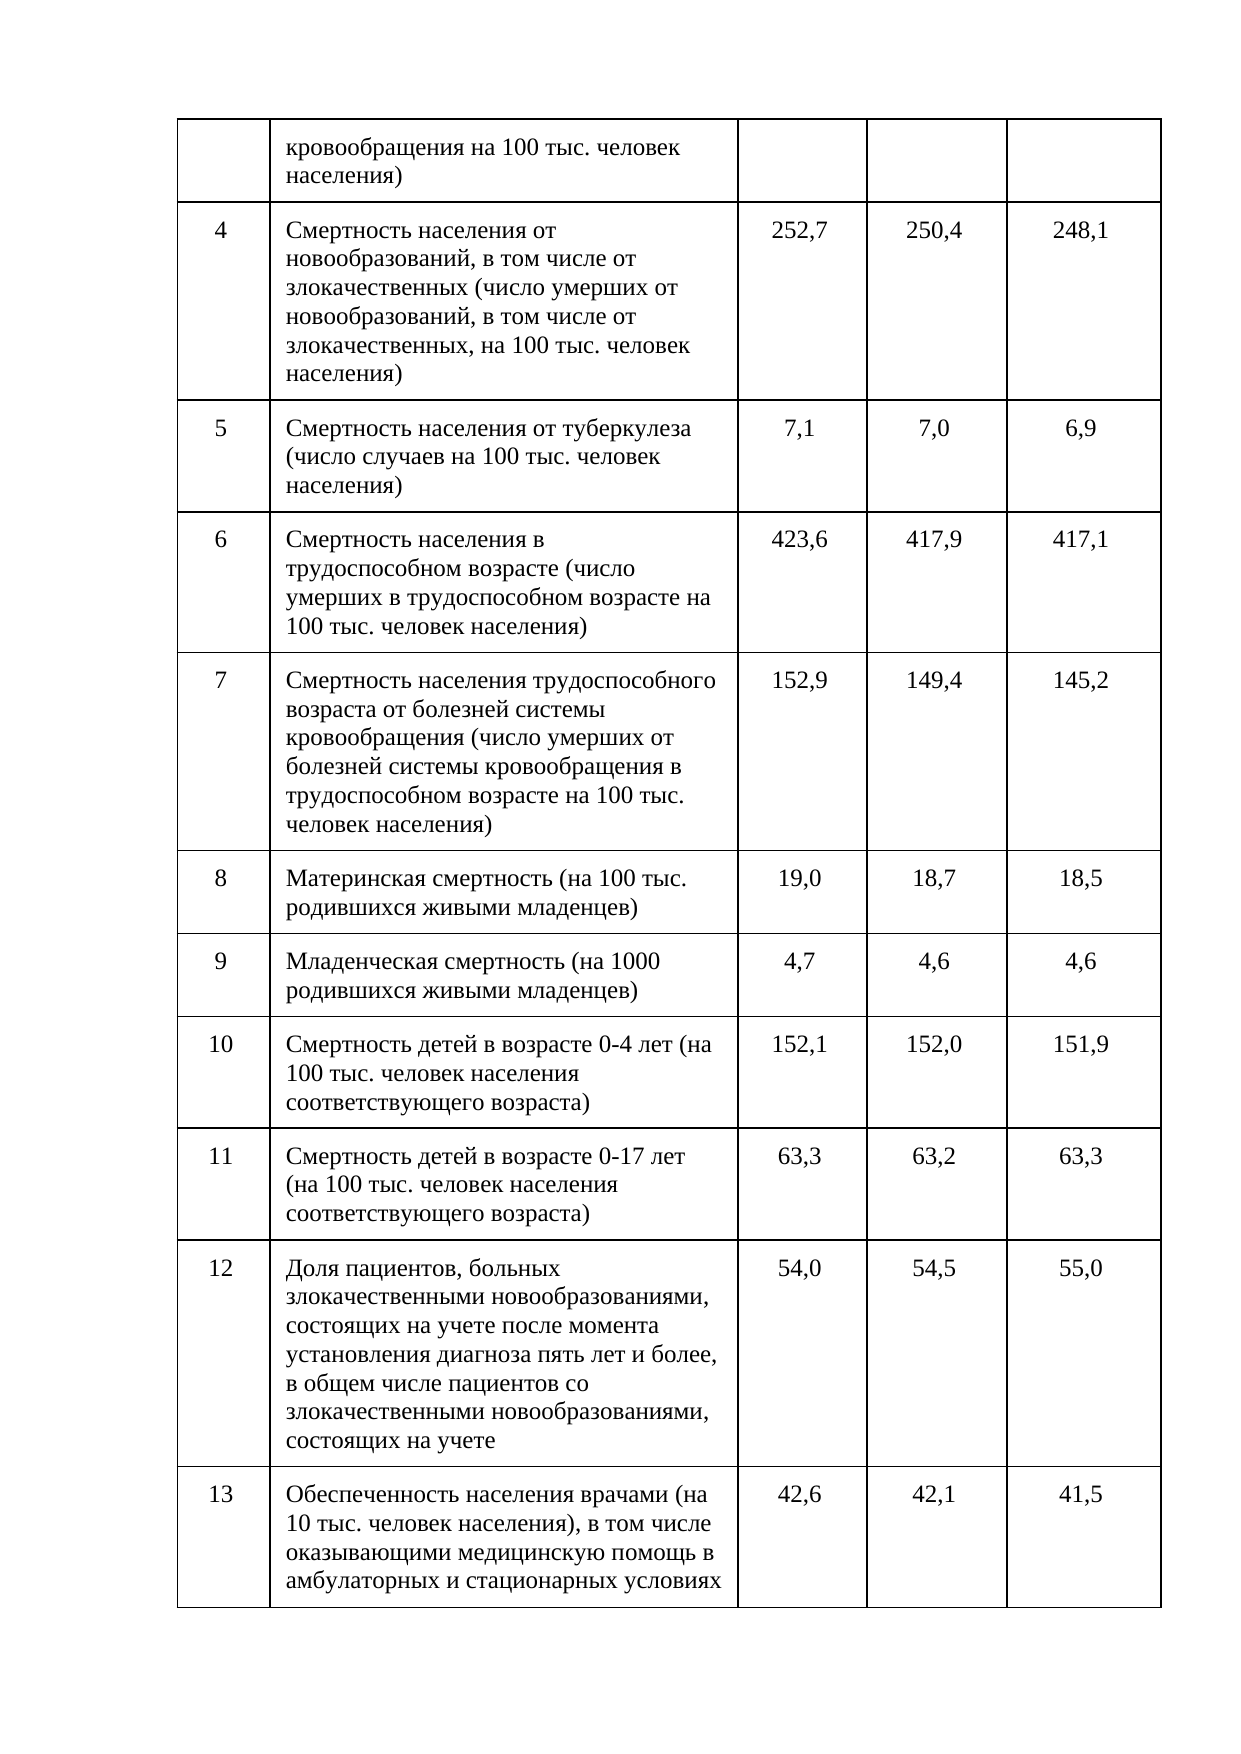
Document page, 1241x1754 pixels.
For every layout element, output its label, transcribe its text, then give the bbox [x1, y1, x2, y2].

table_cell 4,6 [1008, 934, 1160, 1016]
table_cell [739, 120, 866, 201]
table_cell 63,2 [868, 1129, 1006, 1239]
table_cell Смертность населения в трудоспособном возрасте (число умерших в трудоспособном возрасте на 100 тыс. человек населения) [271, 513, 737, 651]
table_cell 7,1 [739, 401, 866, 511]
table_cell 5 [178, 401, 269, 511]
table_cell 19,0 [739, 851, 866, 932]
table_cell 13 [178, 1467, 269, 1606]
table_cell 252,7 [739, 203, 866, 399]
table_cell 4 [178, 203, 269, 399]
table_cell 42,6 [739, 1467, 866, 1606]
table_cell 6 [178, 513, 269, 651]
table_cell Смертность населения трудоспособного возраста от болезней системы кровообращения (число умерших от болезней системы кровообращения в трудоспособном возрасте на 100 тыс. человек населения) [271, 653, 737, 849]
table_cell Смертность детей в возрасте 0-17 лет (на 100 тыс. человек населения соответствующего возраста) [271, 1129, 737, 1239]
table_cell 54,0 [739, 1241, 866, 1466]
table_cell 9 [178, 934, 269, 1016]
table_cell 151,9 [1008, 1017, 1160, 1127]
table_cell 152,9 [739, 653, 866, 849]
table_cell Младенческая смертность (на 1000 родившихся живыми младенцев) [271, 934, 737, 1016]
table_cell Доля пациентов, больных злокачественными новообразованиями, состоящих на учете после момента установления диагноза пять лет и более, в общем числе пациентов со злокачественными новообразованиями, состоящих на учете [271, 1241, 737, 1466]
table_cell 417,1 [1008, 513, 1160, 651]
table_cell 42,1 [868, 1467, 1006, 1606]
table_cell 423,6 [739, 513, 866, 651]
table_cell 4,7 [739, 934, 866, 1016]
table_cell [1008, 120, 1160, 201]
table_cell Смертность детей в возрасте 0-4 лет (на 100 тыс. человек населения соответствующего возраста) [271, 1017, 737, 1127]
table_cell 7,0 [868, 401, 1006, 511]
table_cell Обеспеченность населения врачами (на 10 тыс. человек населения), в том числе оказывающими медицинскую помощь в амбулаторных и стационарных условиях [271, 1467, 737, 1606]
table_cell 18,5 [1008, 851, 1160, 932]
table_cell 41,5 [1008, 1467, 1160, 1606]
table_cell 149,4 [868, 653, 1006, 849]
table_cell 250,4 [868, 203, 1006, 399]
table_cell 10 [178, 1017, 269, 1127]
table_cell 145,2 [1008, 653, 1160, 849]
table_cell 6,9 [1008, 401, 1160, 511]
table_cell 248,1 [1008, 203, 1160, 399]
table_cell 63,3 [1008, 1129, 1160, 1239]
table_cell 417,9 [868, 513, 1006, 651]
table_cell 55,0 [1008, 1241, 1160, 1466]
table_cell Смертность населения от туберкулеза (число случаев на 100 тыс. человек населения) [271, 401, 737, 511]
table_cell 11 [178, 1129, 269, 1239]
table_cell 12 [178, 1241, 269, 1466]
table_cell Материнская смертность (на 100 тыс. родившихся живыми младенцев) [271, 851, 737, 932]
table_cell 63,3 [739, 1129, 866, 1239]
table_cell 18,7 [868, 851, 1006, 932]
table_cell 152,1 [739, 1017, 866, 1127]
table_cell 152,0 [868, 1017, 1006, 1127]
table_cell [868, 120, 1006, 201]
table_cell 8 [178, 851, 269, 932]
table_cell 54,5 [868, 1241, 1006, 1466]
table_cell 7 [178, 653, 269, 849]
table_cell Смертность населения от новообразований, в том числе от злокачественных (число умерших от новообразований, в том числе от злокачественных, на 100 тыс. человек населения) [271, 203, 737, 399]
table_cell кровообращения на 100 тыс. человек населения) [271, 120, 737, 201]
table_cell 4,6 [868, 934, 1006, 1016]
table_cell [178, 120, 269, 201]
